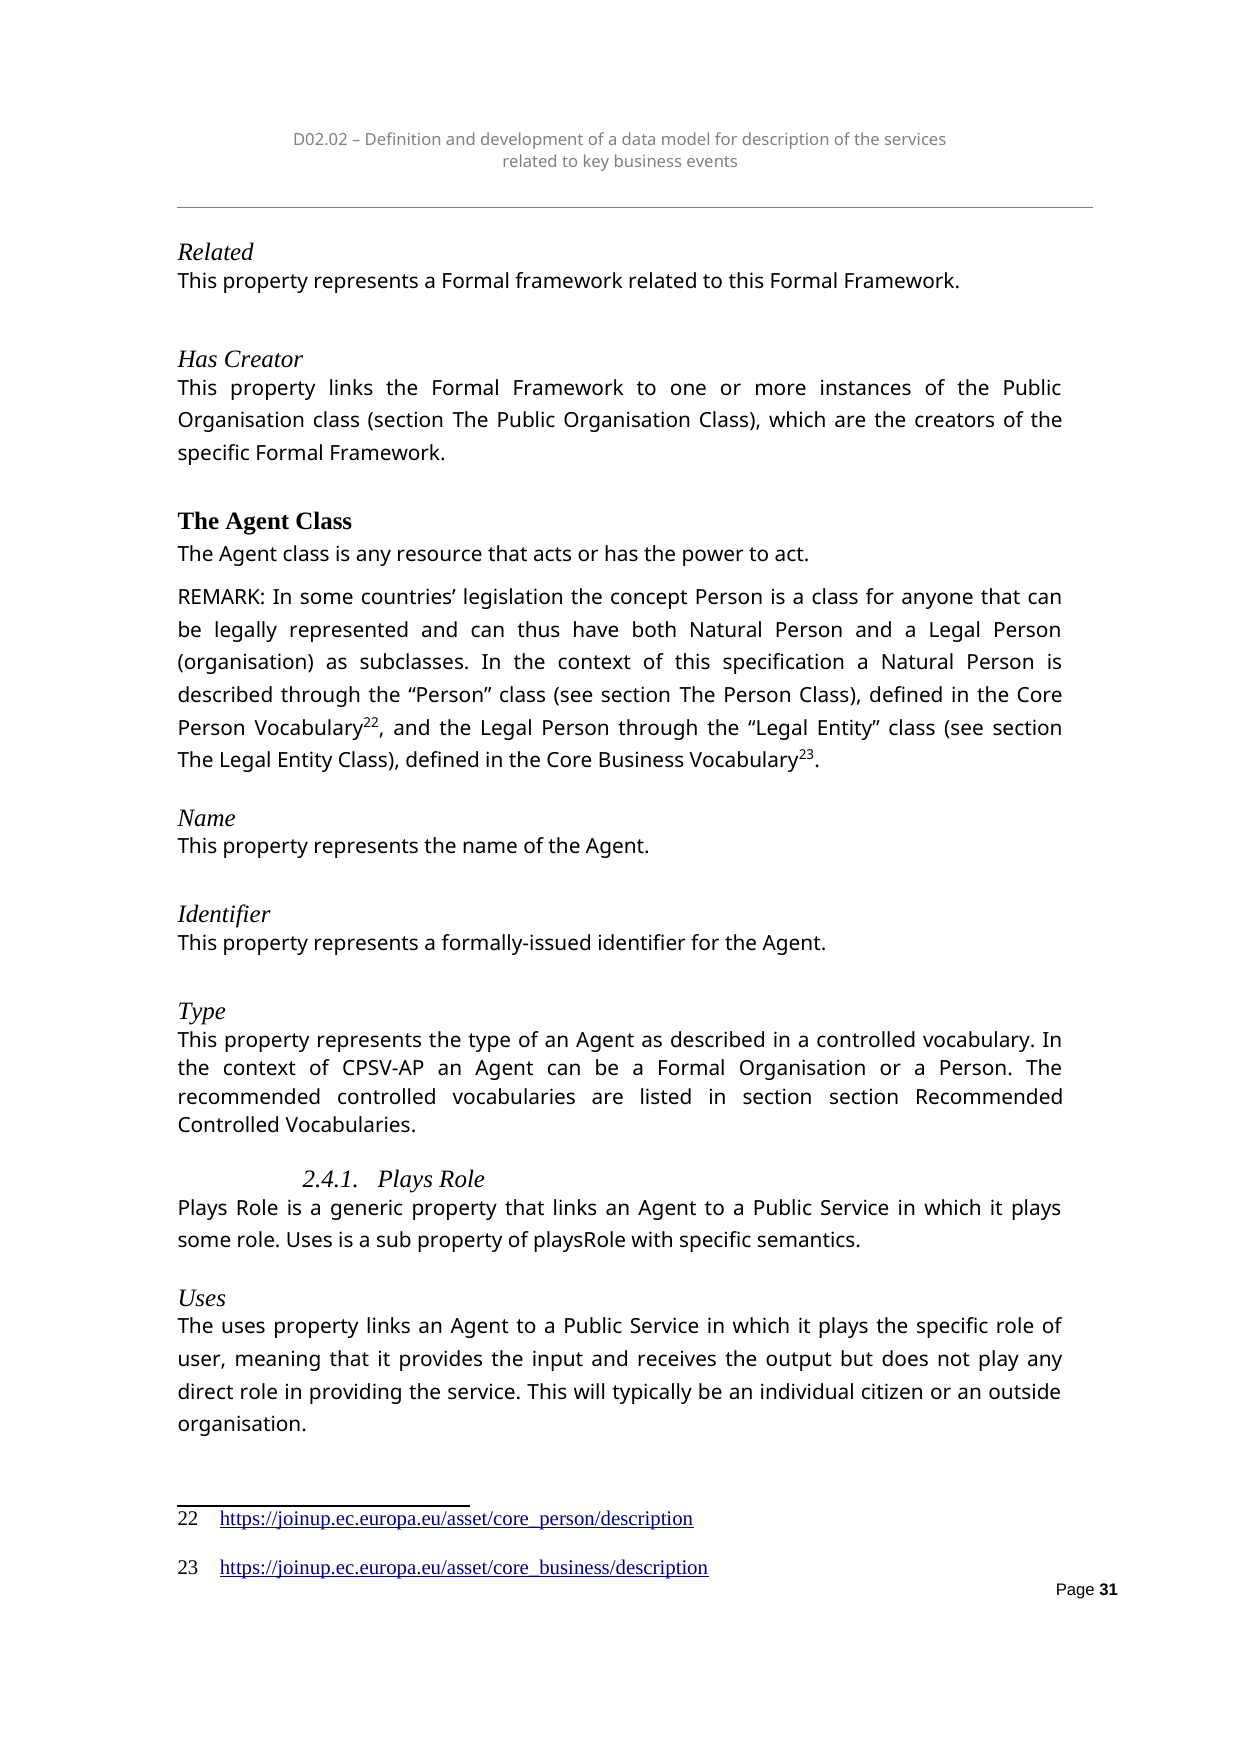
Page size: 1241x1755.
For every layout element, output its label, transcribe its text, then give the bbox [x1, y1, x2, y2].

text REMARK: In some countries’ legislation the concept Person is a class for anyone that can be legally represented and can thus have both Natural Person and a Legal Person (organisation) as subclasses. In the context of this specification a Natural Person is described through the “Person” class (see section 4.14), defined in the Core Person Vocabulary, and the Legal Person through the “Legal Entity” class (see section 4.15), defined in the Core Business Vocabulary. [177, 582, 1063, 774]
subtitle Related [177, 237, 1063, 266]
text This property represents the type of an Agent as described in a controlled vocabulary. In the context of CPSV-AP an Agent can be a Formal Organisation or a Person. The recommended controlled vocabularies are listed in section section 5. [177, 1025, 1063, 1139]
subtitle Has Creator [177, 344, 1063, 373]
text https://joinup.ec.europa.eu/asset/core_business/description [177, 1555, 1063, 1579]
subtitle Identifier [177, 899, 1063, 928]
subtitle Uses [177, 1283, 1063, 1312]
text Plays Role is a generic property that links an Agent to a Public Service in which it plays some role. Uses is a sub property of playsRole with specific semantics. [177, 1193, 1063, 1254]
subtitle Plays Role [302, 1164, 1063, 1193]
subtitle Name [177, 803, 1063, 832]
text https://joinup.ec.europa.eu/asset/core_person/description [177, 1506, 1063, 1530]
subtitle Type [177, 996, 1063, 1025]
text The uses property links an Agent to a Public Service in which it plays the specific role of user, meaning that it provides the input and receives the output but does not play any direct role in providing the service. This will typically be an individual citizen or an outside organisation. [177, 1312, 1063, 1438]
text This property links the Formal Framework to one or more instances of the Public Organisation class (section 4.13), which are the creators of the specific Formal Framework. [177, 373, 1063, 467]
subtitle The Agent Class [177, 506, 1063, 535]
text The Agent class is any resource that acts or has the power to act. [177, 539, 1063, 568]
text This property represents a formally-issued identifier for the Agent. [177, 928, 1063, 957]
text This property represents the name of the Agent. [177, 832, 1063, 860]
text This property represents a Formal framework related to this Formal Framework. [177, 266, 1063, 294]
